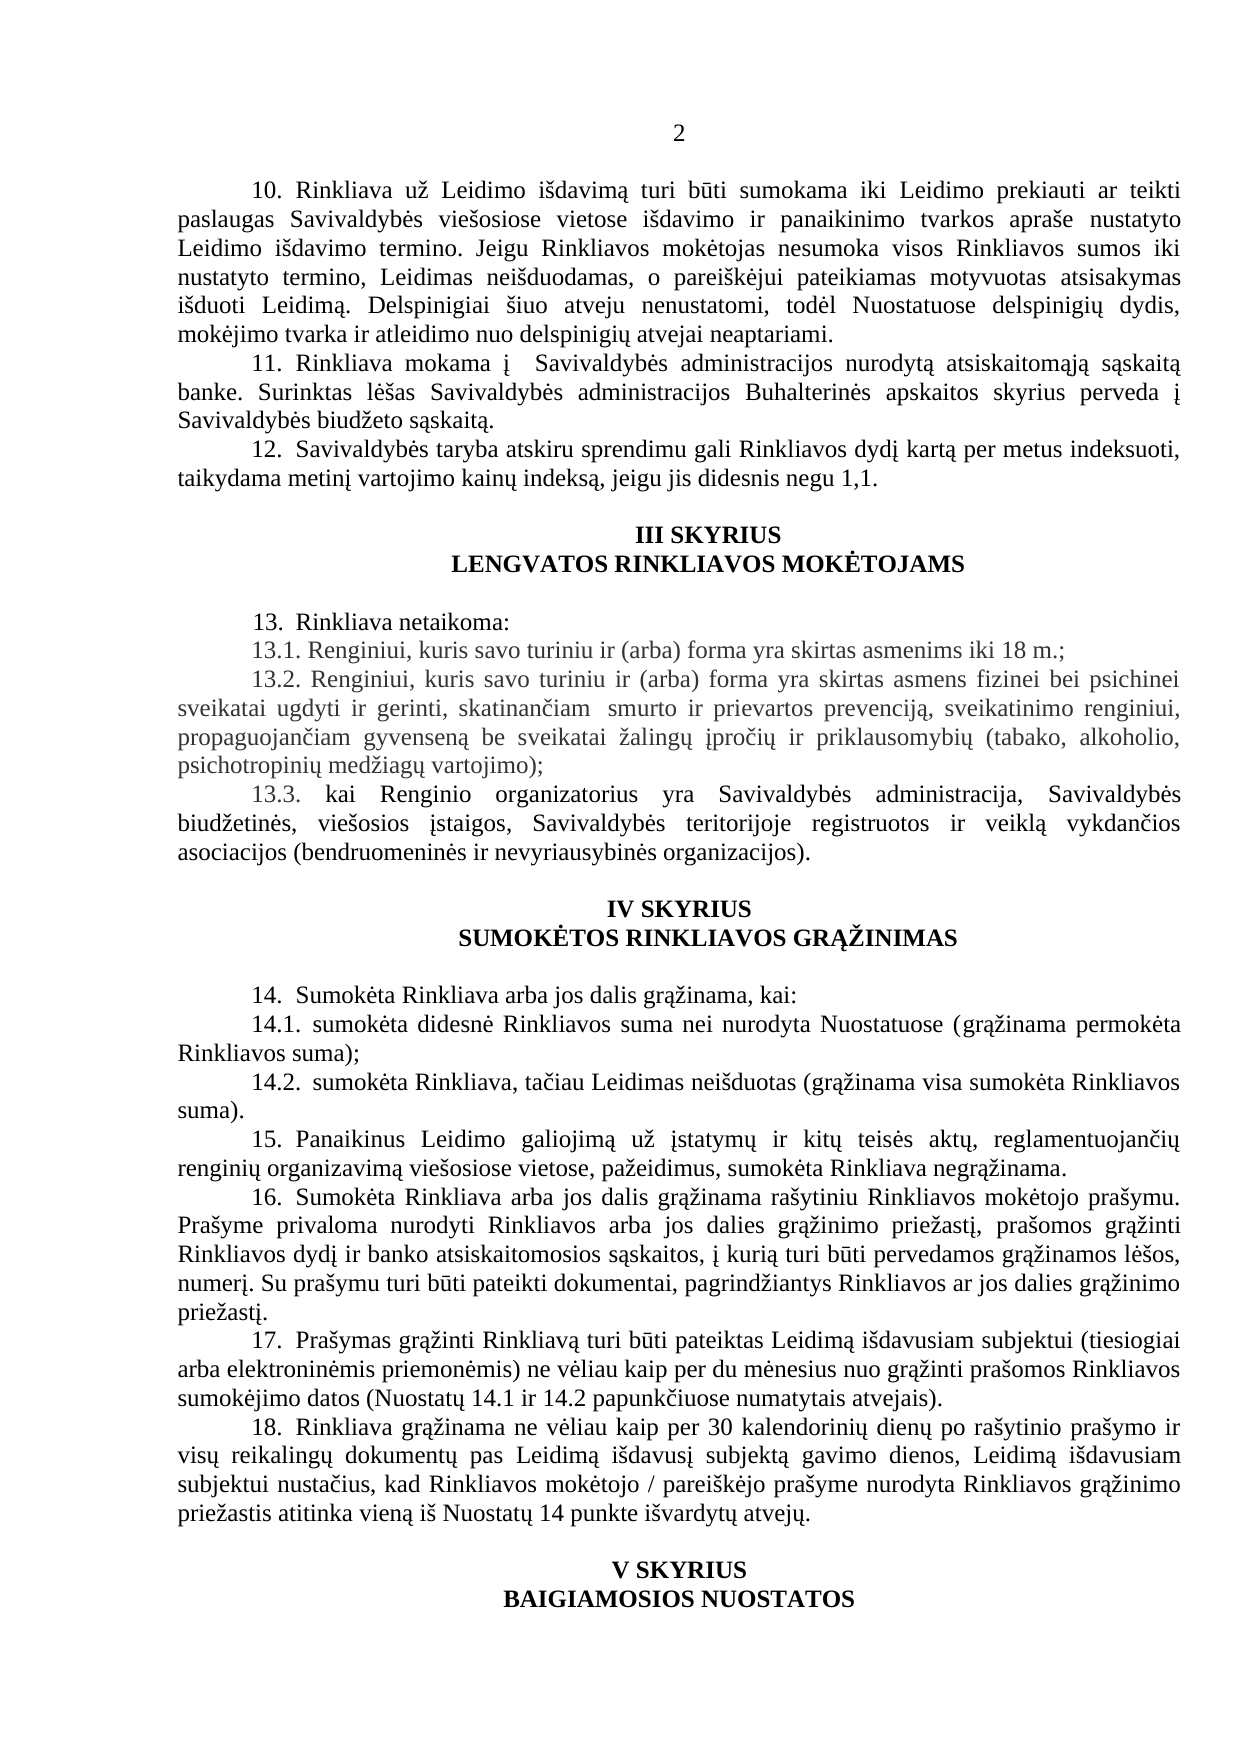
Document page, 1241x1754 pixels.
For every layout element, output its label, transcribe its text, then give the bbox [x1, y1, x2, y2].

text V SKYRIUS [177, 1556, 1181, 1584]
text III SKYRIUS [177, 521, 1181, 549]
text 12. Savivaldybės taryba atskiru sprendimu gali Rinkliavos dydį kartą per metus indeksuoti, taikydama metinį vartojimo kainų indeksą, jeigu jis didesnis negu 1,1. [177, 434, 1181, 492]
text 17. Prašymas grąžinti Rinkliavą turi būti pateiktas Leidimą išdavusiam subjektui (tiesiogiai arba elektroninėmis priemonėmis) ne vėliau kaip per du mėnesius nuo grąžinti prašomos Rinkliavos sumokėjimo datos (Nuostatų 14.1 ir 14.2 papunkčiuose numatytais atvejais). [177, 1326, 1181, 1412]
text 14.2. sumokėta Rinkliava, tačiau Leidimas neišduotas (grąžinama visa sumokėta Rinkliavos suma). [177, 1067, 1181, 1124]
text 13. Rinkliava netaikoma: [177, 607, 1181, 636]
text 14. Sumokėta Rinkliava arba jos dalis grąžinama, kai: [177, 981, 1181, 1009]
text 13.2. Renginiui, kuris savo turiniu ir (arba) forma yra skirtas asmens fizinei bei psichinei sveikatai ugdyti ir gerinti, skatinančiam smurto ir prievartos prevenciją, sveikatinimo renginiui, propaguojančiam gyvenseną be sveikatai žalingų įpročių ir priklausomybių (tabako, alkoholio, psichotropinių medžiagų vartojimo); [177, 664, 1181, 779]
text 15. Panaikinus Leidimo galiojimą už įstatymų ir kitų teisės aktų, reglamentuojančių renginių organizavimą viešosiose vietose, pažeidimus, sumokėta Rinkliava negrąžinama. [177, 1124, 1181, 1182]
text 14.1. sumokėta didesnė Rinkliavos suma nei nurodyta Nuostatuose (grąžinama permokėta Rinkliavos suma); [177, 1009, 1181, 1067]
text 13.1. Renginiui, kuris savo turiniu ir (arba) forma yra skirtas asmenims iki 18 m.; [177, 636, 1181, 664]
text 16. Sumokėta Rinkliava arba jos dalis grąžinama rašytiniu Rinkliavos mokėtojo prašymu. Prašyme privaloma nurodyti Rinkliavos arba jos dalies grąžinimo priežastį, prašomos grąžinti Rinkliavos dydį ir banko atsiskaitomosios sąskaitos, į kurią turi būti pervedamos grąžinamos lėšos, numerį. Su prašymu turi būti pateikti dokumentai, pagrindžiantys Rinkliavos ar jos dalies grąžinimo priežastį. [177, 1182, 1181, 1326]
text LENGVATOS RINKLIAVOS MOKĖTOJAMS [177, 549, 1181, 578]
text 13.3. kai Renginio organizatorius yra Savivaldybės administracija, Savivaldybės biudžetinės, viešosios įstaigos, Savivaldybės teritorijoje registruotos ir veiklą vykdančios asociacijos (bendruomeninės ir nevyriausybinės organizacijos). [177, 779, 1181, 866]
text 11. Rinkliava mokama į Savivaldybės administracijos nurodytą atsiskaitomąją sąskaitą banke. Surinktas lėšas Savivaldybės administracijos Buhalterinės apskaitos skyrius perveda į Savivaldybės biudžeto sąskaitą. [177, 348, 1181, 434]
text 18. Rinkliava grąžinama ne vėliau kaip per 30 kalendorinių dienų po rašytinio prašymo ir visų reikalingų dokumentų pas Leidimą išdavusį subjektą gavimo dienos, Leidimą išdavusiam subjektui nustačius, kad Rinkliavos mokėtojo / pareiškėjo prašyme nurodyta Rinkliavos grąžinimo priežastis atitinka vieną iš Nuostatų 14 punkte išvardytų atvejų. [177, 1412, 1181, 1527]
text 10. Rinkliava už Leidimo išdavimą turi būti sumokama iki Leidimo prekiauti ar teikti paslaugas Savivaldybės viešosiose vietose išdavimo ir panaikinimo tvarkos apraše nustatyto Leidimo išdavimo termino. Jeigu Rinkliavos mokėtojas nesumoka visos Rinkliavos sumos iki nustatyto termino, Leidimas neišduodamas, o pareiškėjui pateikiamas motyvuotas atsisakymas išduoti Leidimą. Delspinigiai šiuo atveju nenustatomi, todėl Nuostatuose delspinigių dydis, mokėjimo tvarka ir atleidimo nuo delspinigių atvejai neaptariami. [177, 176, 1181, 348]
text BAIGIAMOSIOS NUOSTATOS [177, 1584, 1181, 1613]
text IV SKYRIUS [177, 894, 1181, 923]
text SUMOKĖTOS RINKLIAVOS GRĄŽINIMAS [177, 923, 1181, 952]
